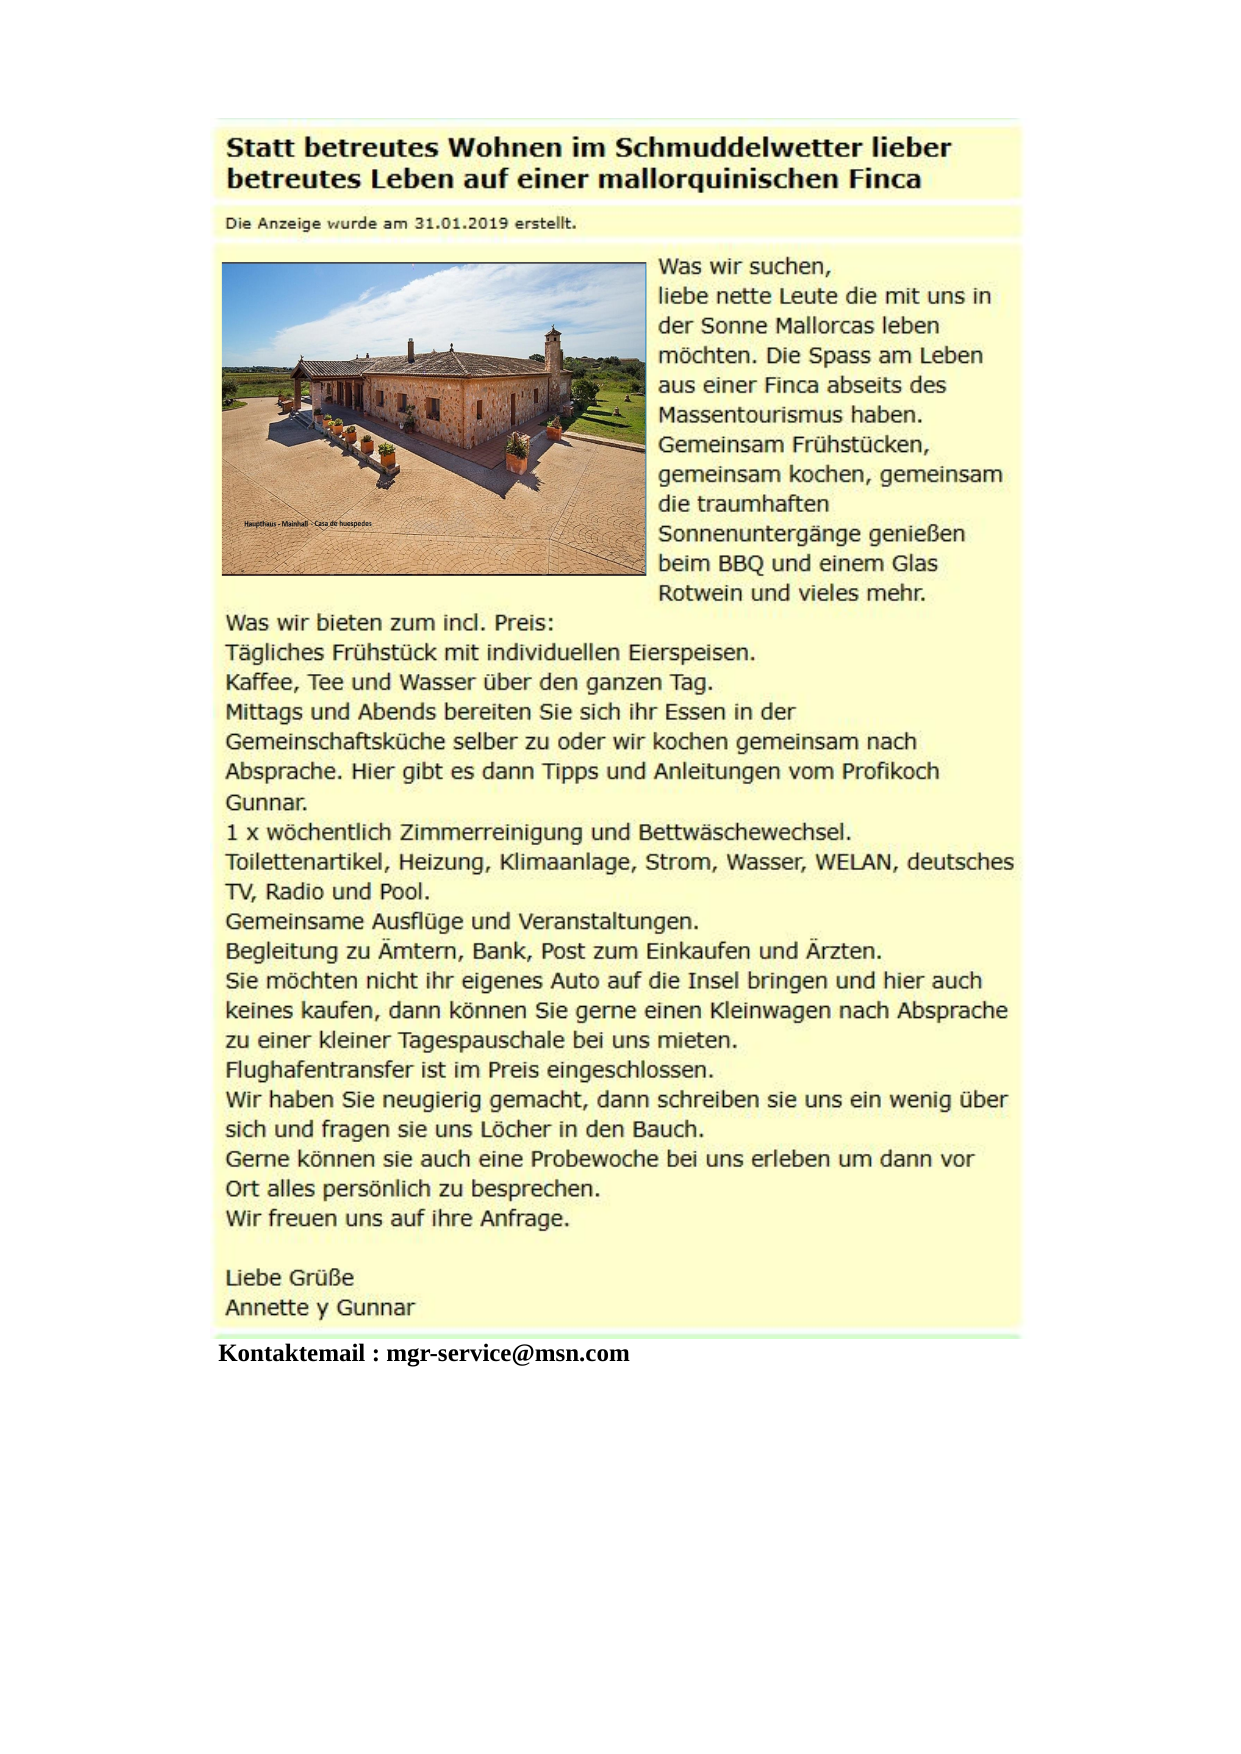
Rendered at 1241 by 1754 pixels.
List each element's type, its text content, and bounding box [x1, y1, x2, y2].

picture [210, 118, 1031, 1339]
text Kontaktemail : mgr-service@msn.com [118, 118, 1122, 1367]
